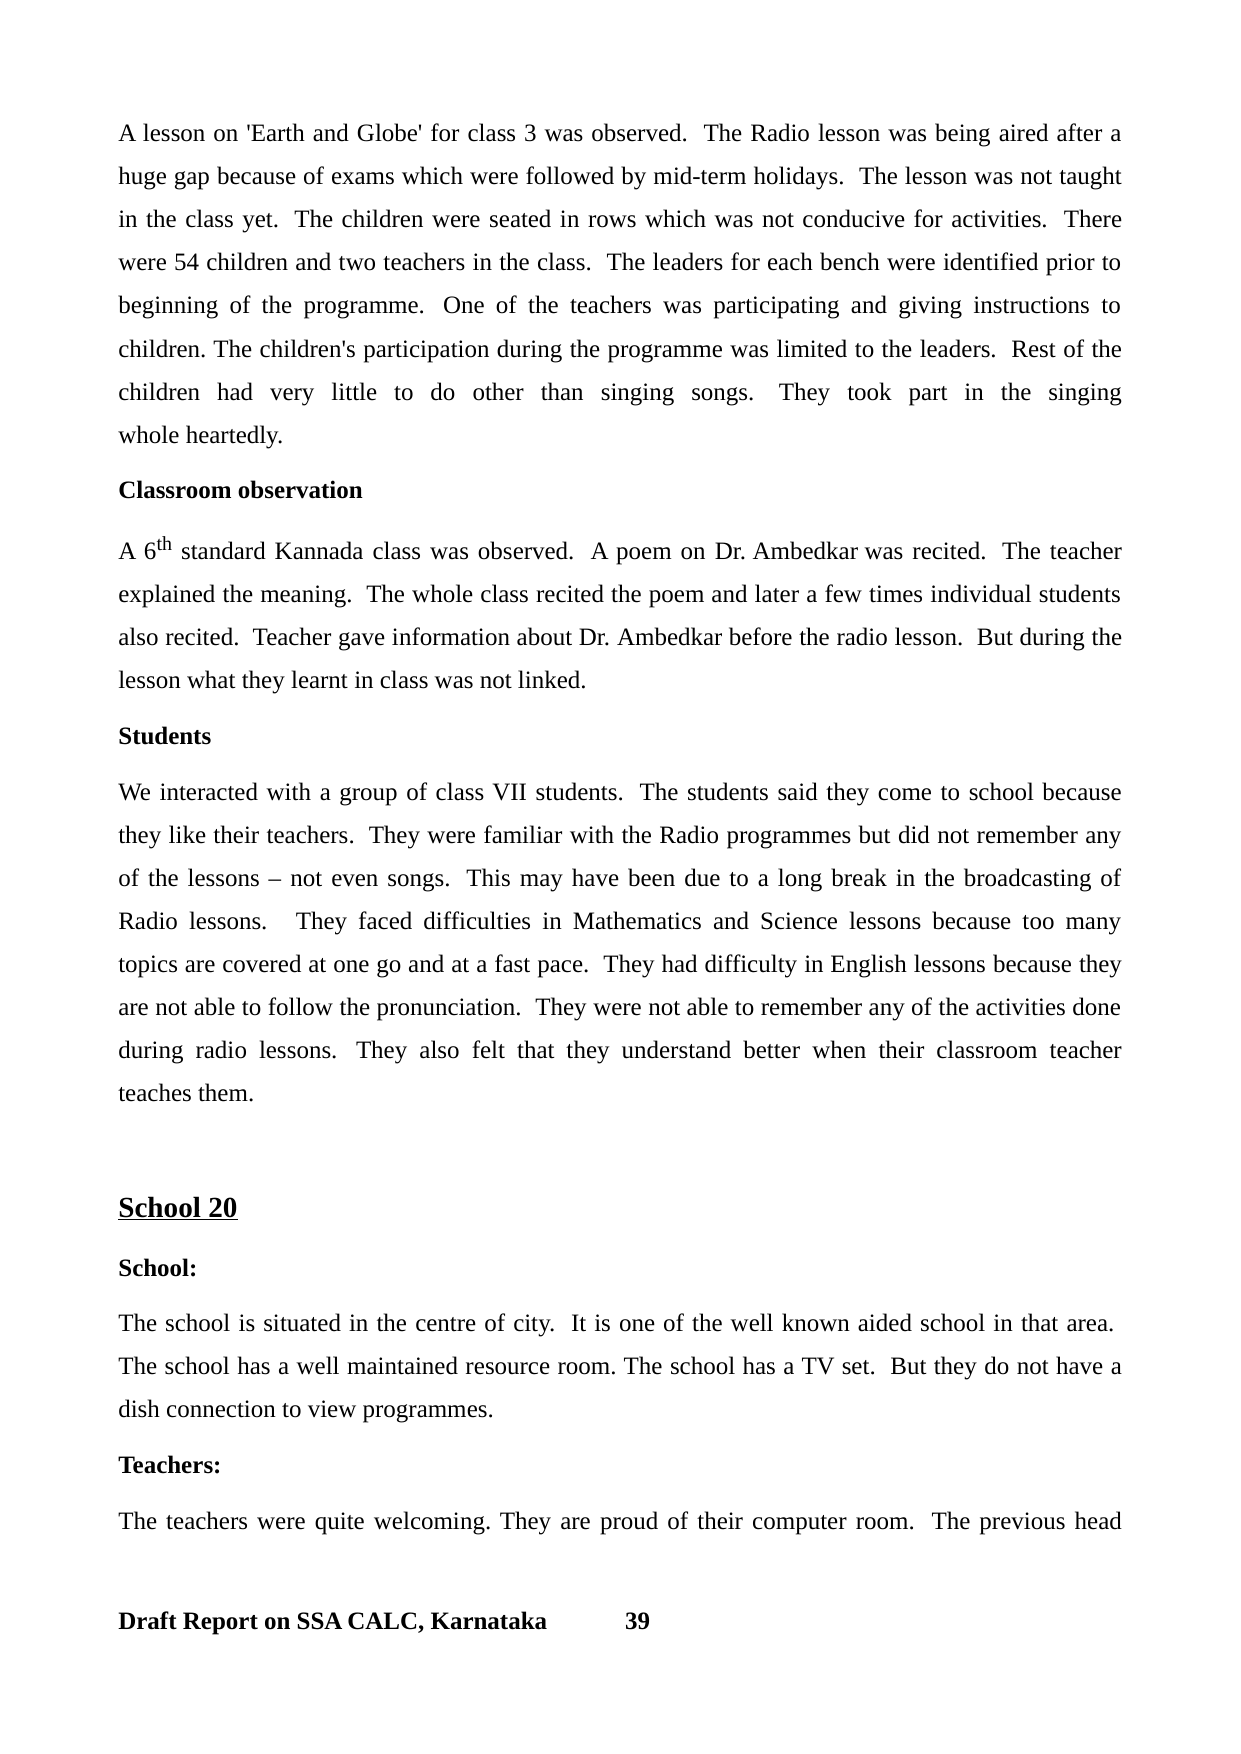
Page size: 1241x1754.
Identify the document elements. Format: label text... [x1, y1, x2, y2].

text School: [118, 1253, 1122, 1281]
text Students [118, 721, 1122, 750]
text Classroom observation [118, 476, 1122, 504]
text A lesson on 'Earth and Globe' for class 3 was observed. The Radio lesson was being aired after a huge gap because of exams which were followed by mid-term holidays. The lesson was not taught in the class yet. The children were seated in rows which was not conducive for activities. There were 54 children and two teachers in the class. The leaders for each bench were identified prior to beginning of the programme. One of the teachers was participating and giving instructions to children. The children's participation during the programme was limited to the leaders. Rest of the children had very little to do other than singing songs. They took part in the singing whole heartedly. [118, 118, 1122, 449]
text The school is situated in the centre of city. It is one of the well known aided school in that area. The school has a well maintained resource room. The school has a TV set. But they do not have a dish connection to view programmes. [118, 1308, 1122, 1423]
text A 6th standard Kannada class was observed. A poem on Dr. Ambedkar was recited. The teacher explained the meaning. The whole class recited the poem and later a few times individual students also recited. Teacher gave information about Dr. Ambedkar before the radio lesson. But during the lesson what they learnt in class was not linked. [118, 531, 1122, 694]
text We interacted with a group of class VII students. The students said they come to school because they like their teachers. They were familiar with the Radio programmes but did not remember any of the lessons – not even songs. This may have been due to a long break in the broadcasting of Radio lessons. They faced difficulties in Mathematics and Science lessons because too many topics are covered at one go and at a fast pace. They had difficulty in English lessons because they are not able to follow the pronunciation. They were not able to remember any of the activities done during radio lessons. They also felt that they understand better when their classroom teacher teaches them. [118, 777, 1122, 1107]
text The teachers were quite welcoming. They are proud of their computer room. The previous head [118, 1506, 1122, 1534]
text School 20 [118, 1190, 1122, 1223]
text Teachers: [118, 1450, 1122, 1479]
